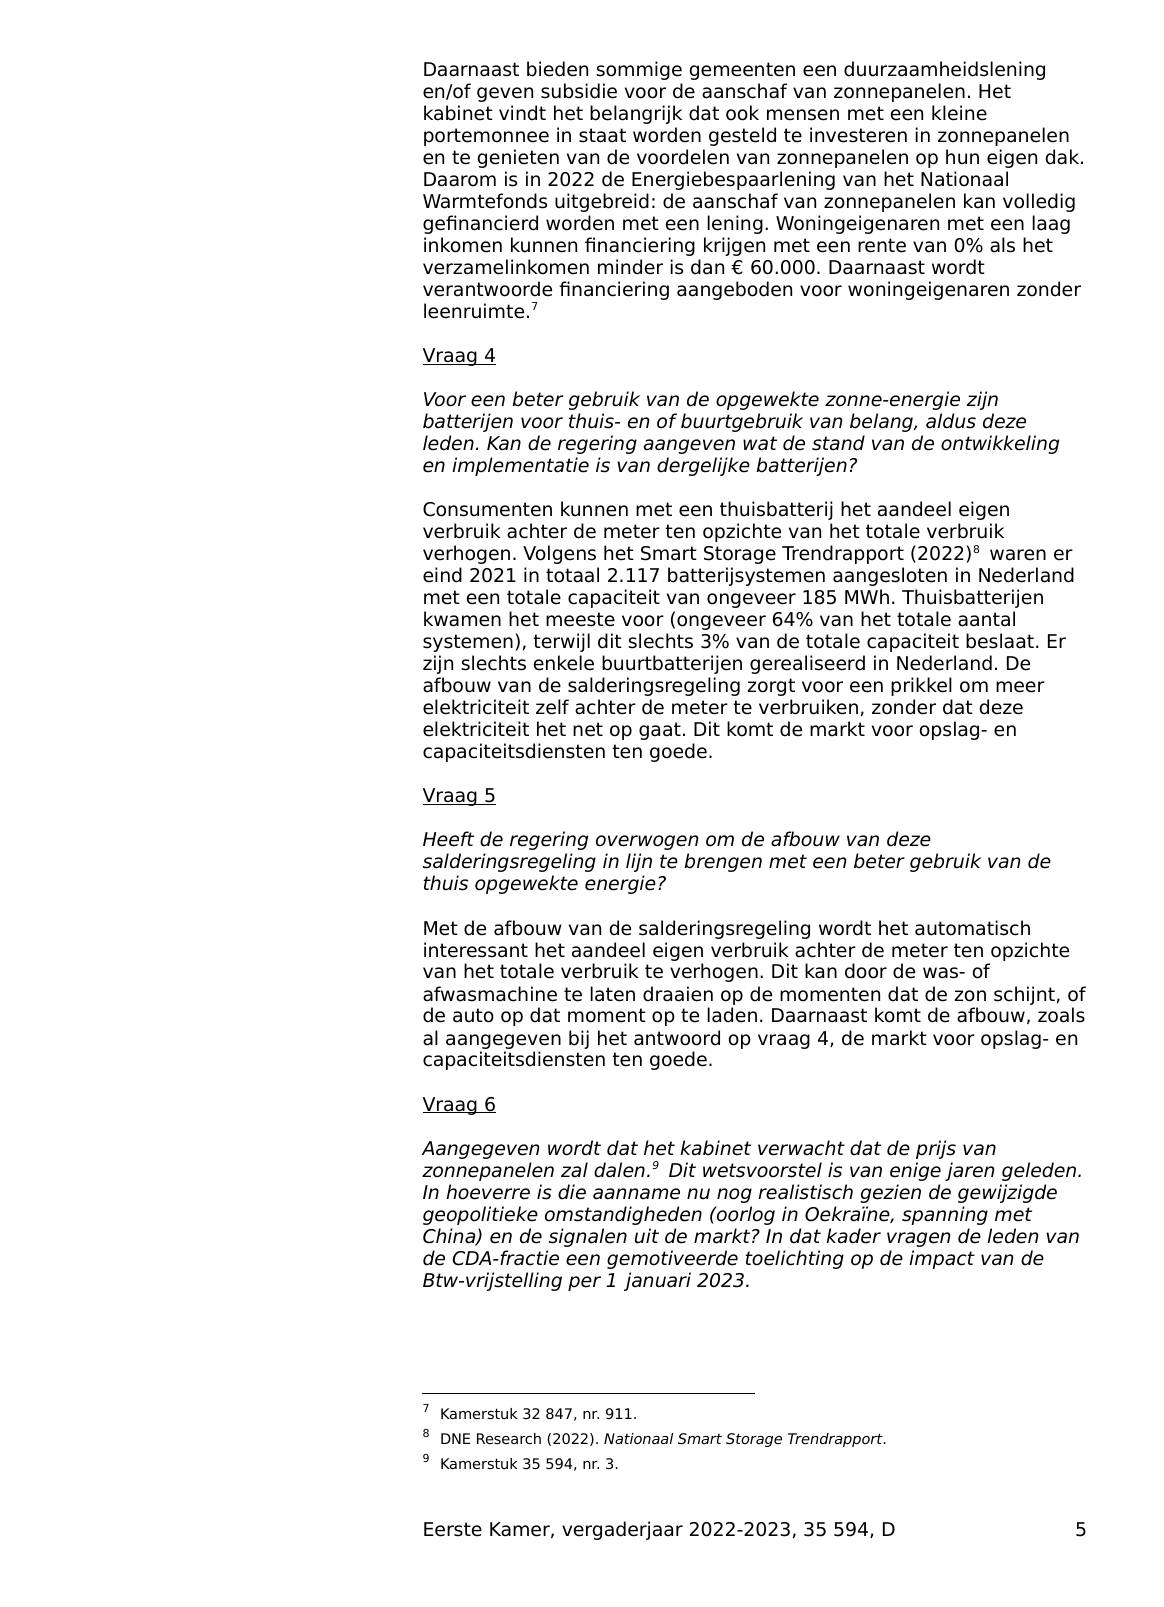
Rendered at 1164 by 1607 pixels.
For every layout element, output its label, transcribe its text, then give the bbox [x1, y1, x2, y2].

text Daarnaast bieden sommige gemeenten een duurzaamheidslening en/of geven subsidie voor de aanschaf van zonnepanelen. Het kabinet vindt het belangrijk dat ook mensen met een kleine portemonnee in staat worden gesteld te investeren in zonnepanelen en te genieten van de voordelen van zonnepanelen op hun eigen dak. Daarom is in 2022 de Energiebespaarlening van het Nationaal Warmtefonds uitgebreid: de aanschaf van zonnepanelen kan volledig gefinancierd worden met een lening. Woningeigenaren met een laag inkomen kunnen financiering krijgen met een rente van 0% als het verzamelinkomen minder is dan € 60.000. Daarnaast wordt verantwoorde financiering aangeboden voor woningeigenaren zonder leenruimte. [422, 59, 1087, 323]
text Voor een beter gebruik van de opgewekte zonne-energie zijn batterijen voor thuis- en of buurtgebruik van belang, aldus deze leden. Kan de regering aangeven wat de stand van de ontwikkeling en implementatie is van dergelijke batterijen? [422, 389, 1087, 477]
text Met de afbouw van de salderingsregeling wordt het automatisch interessant het aandeel eigen verbruik achter de meter ten opzichte van het totale verbruik te verhogen. Dit kan door de was- of afwasmachine te laten draaien op de momenten dat de zon schijnt, of de auto op dat moment op te laden. Daarnaast komt de afbouw, zoals al aangegeven bij het antwoord op vraag 4, de markt voor opslag- en capaciteitsdiensten ten goede. [422, 917, 1087, 1071]
text Heeft de regering overwogen om de afbouw van deze salderingsregeling in lijn te brengen met een beter gebruik van de thuis opgewekte energie? [422, 829, 1087, 895]
text Consumenten kunnen met een thuisbatterij het aandeel eigen verbruik achter de meter ten opzichte van het totale verbruik verhogen. Volgens het Smart Storage Trendrapport (2022) waren er eind 2021 in totaal 2.117 batterijsystemen aangesloten in Nederland met een totale capaciteit van ongeveer 185 MWh. Thuisbatterijen kwamen het meeste voor (ongeveer 64% van het totale aantal systemen), terwijl dit slechts 3% van de totale capaciteit beslaat. Er zijn slechts enkele buurtbatterijen gerealiseerd in Nederland. De afbouw van de salderingsregeling zorgt voor een prikkel om meer elektriciteit zelf achter de meter te verbruiken, zonder dat deze elektriciteit het net op gaat. Dit komt de markt voor opslag- en capaciteitsdiensten ten goede. [422, 499, 1087, 763]
text Kamerstuk 32 847, nr. 911. [422, 1402, 1087, 1424]
text DNE Research (2022). Nationaal Smart Storage Trendrapport. [422, 1427, 1087, 1449]
subtitle Vraag 5 [422, 785, 1087, 807]
subtitle Vraag 4 [422, 345, 1087, 367]
text Kamerstuk 35 594, nr. 3. [422, 1452, 1087, 1474]
subtitle Vraag 6 [422, 1093, 1087, 1116]
text Aangegeven wordt dat het kabinet verwacht dat de prijs van zonnepanelen zal dalen. Dit wetsvoorstel is van enige jaren geleden. In hoeverre is die aanname nu nog realistisch gezien de gewijzigde geopolitieke omstandigheden (oorlog in Oekraïne, spanning met China) en de signalen uit de markt? In dat kader vragen de leden van de CDA-fractie een gemotiveerde toelichting op de impact van de Btw-vrijstelling per 1 januari 2023. [422, 1138, 1087, 1292]
